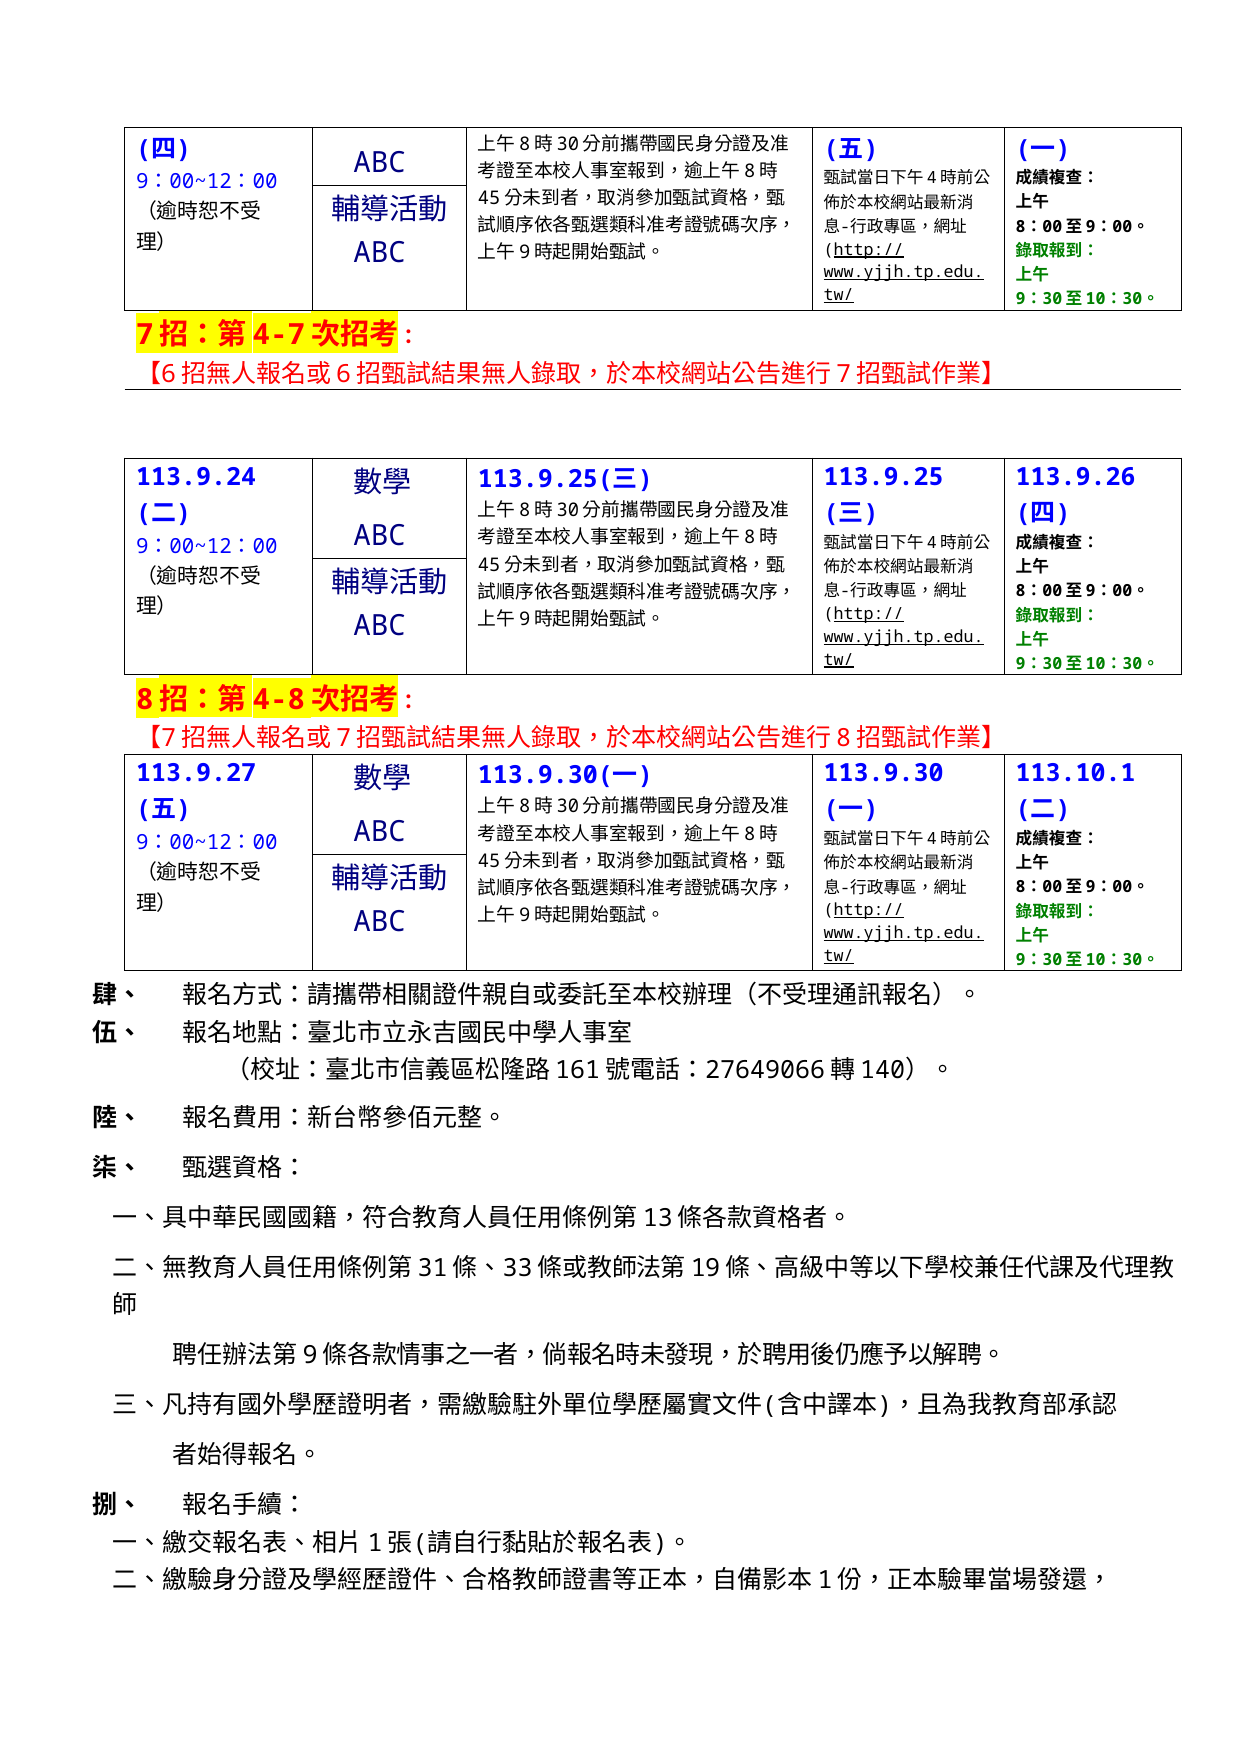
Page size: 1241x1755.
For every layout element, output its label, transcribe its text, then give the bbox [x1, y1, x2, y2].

table_cell (四) 9：00~12：00 （逾時恕不受理） [125, 128, 312, 309]
table_cell 113.9.25(三) 上午8時30分前攜帶國民身分證及准考證至本校人事室報到，逾上午8時45分未到者，取消參加甄試資格，甄試順序依各甄選類科准考證號碼次序，上午9時起開始甄試。 [467, 459, 812, 674]
table_cell [125, 390, 1181, 458]
text （校址：臺北市信義區松隆路161號電話：27649066轉140）。 [62, 1059, 1178, 1084]
list 報名方式：請攜帶相關證件親自或委託至本校辦理（不受理通訊報名）。 [92, 984, 1178, 1009]
table_cell 113.9.26(四) 成績複查： 上午 8：00至9：00。 錄取報到： 上午 9：30至10：30。 [1005, 459, 1181, 674]
table_cell 113.9.30(一) 甄試當日下午4時前公佈於本校網站最新消息-行政專區，網址(http://www.yjjh.tp.edu.tw/ [813, 755, 1004, 970]
table_cell 113.9.25(三) 甄試當日下午4時前公佈於本校網站最新消息-行政專區，網址(http://www.yjjh.tp.edu.tw/ [813, 459, 1004, 674]
table_cell 7招：第4-7次招考： 【6招無人報名或6招甄試結果無人錄取，於本校網站公告進行7招甄試作業】 [125, 311, 1181, 389]
table_cell 113.9.27(五) 9：00~12：00 （逾時恕不受理） [125, 755, 312, 970]
table_cell 輔導活動 ABC [313, 559, 466, 674]
table_cell 上午8時30分前攜帶國民身分證及准考證至本校人事室報到，逾上午8時45分未到者，取消參加甄試資格，甄試順序依各甄選類科准考證號碼次序，上午9時起開始甄試。 [467, 128, 812, 309]
text 二、繳驗身分證及學經歷證件、合格教師證書等正本，自備影本1份，正本驗畢當場發還， [112, 1559, 1137, 1596]
table_cell 數學 ABC [313, 755, 466, 854]
table_cell 113.9.24(二) 9：00~12：00 （逾時恕不受理） [125, 459, 312, 674]
list 報名手續： [92, 1484, 1178, 1521]
table_cell 輔導活動 ABC [313, 855, 466, 970]
text 一、具中華民國國籍，符合教育人員任用條例第13條各款資格者。 [113, 1196, 1178, 1234]
list 報名費用：新台幣參佰元整。 [92, 1096, 1178, 1134]
table_cell ABC [313, 128, 466, 185]
table_cell (五) 甄試當日下午4時前公佈於本校網站最新消息-行政專區，網址(http://www.yjjh.tp.edu.tw/ [813, 128, 1004, 309]
table_cell 113.10.1(二) 成績複查： 上午 8：00至9：00。 錄取報到： 上午 9：30至10：30。 [1005, 755, 1181, 970]
text 二、無教育人員任用條例第31條、33條或教師法第19條、高級中等以下學校兼任代課及代理教師 [112, 1246, 1178, 1321]
table_cell (一) 成績複查： 上午 8：00至9：00。 錄取報到： 上午 9：30至10：30。 [1005, 128, 1181, 309]
table_cell 數學 ABC [313, 459, 466, 558]
text 聘任辦法第9條各款情事之一者，倘報名時未發現，於聘用後仍應予以解聘。 [112, 1334, 1178, 1371]
table_cell 8招：第4-8次招考： 【7招無人報名或7招甄試結果無人錄取，於本校網站公告進行8招甄試作業】 [125, 675, 1181, 754]
text 者始得報名。 [112, 1434, 1137, 1471]
table_cell 113.9.30(一) 上午8時30分前攜帶國民身分證及准考證至本校人事室報到，逾上午8時45分未到者，取消參加甄試資格，甄試順序依各甄選類科准考證號碼次序，上午9時起開始甄試。 [467, 755, 812, 970]
table_cell 輔導活動 ABC [313, 186, 466, 309]
text 三、凡持有國外學歷證明者，需繳驗駐外單位學歷屬實文件(含中譯本)，且為我教育部承認 [112, 1384, 1178, 1421]
text 一、繳交報名表、相片1張(請自行黏貼於報名表)。 [112, 1521, 1178, 1559]
list 甄選資格： [92, 1146, 1178, 1184]
list 報名地點：臺北市立永吉國民中學人事室 [92, 1021, 1178, 1046]
